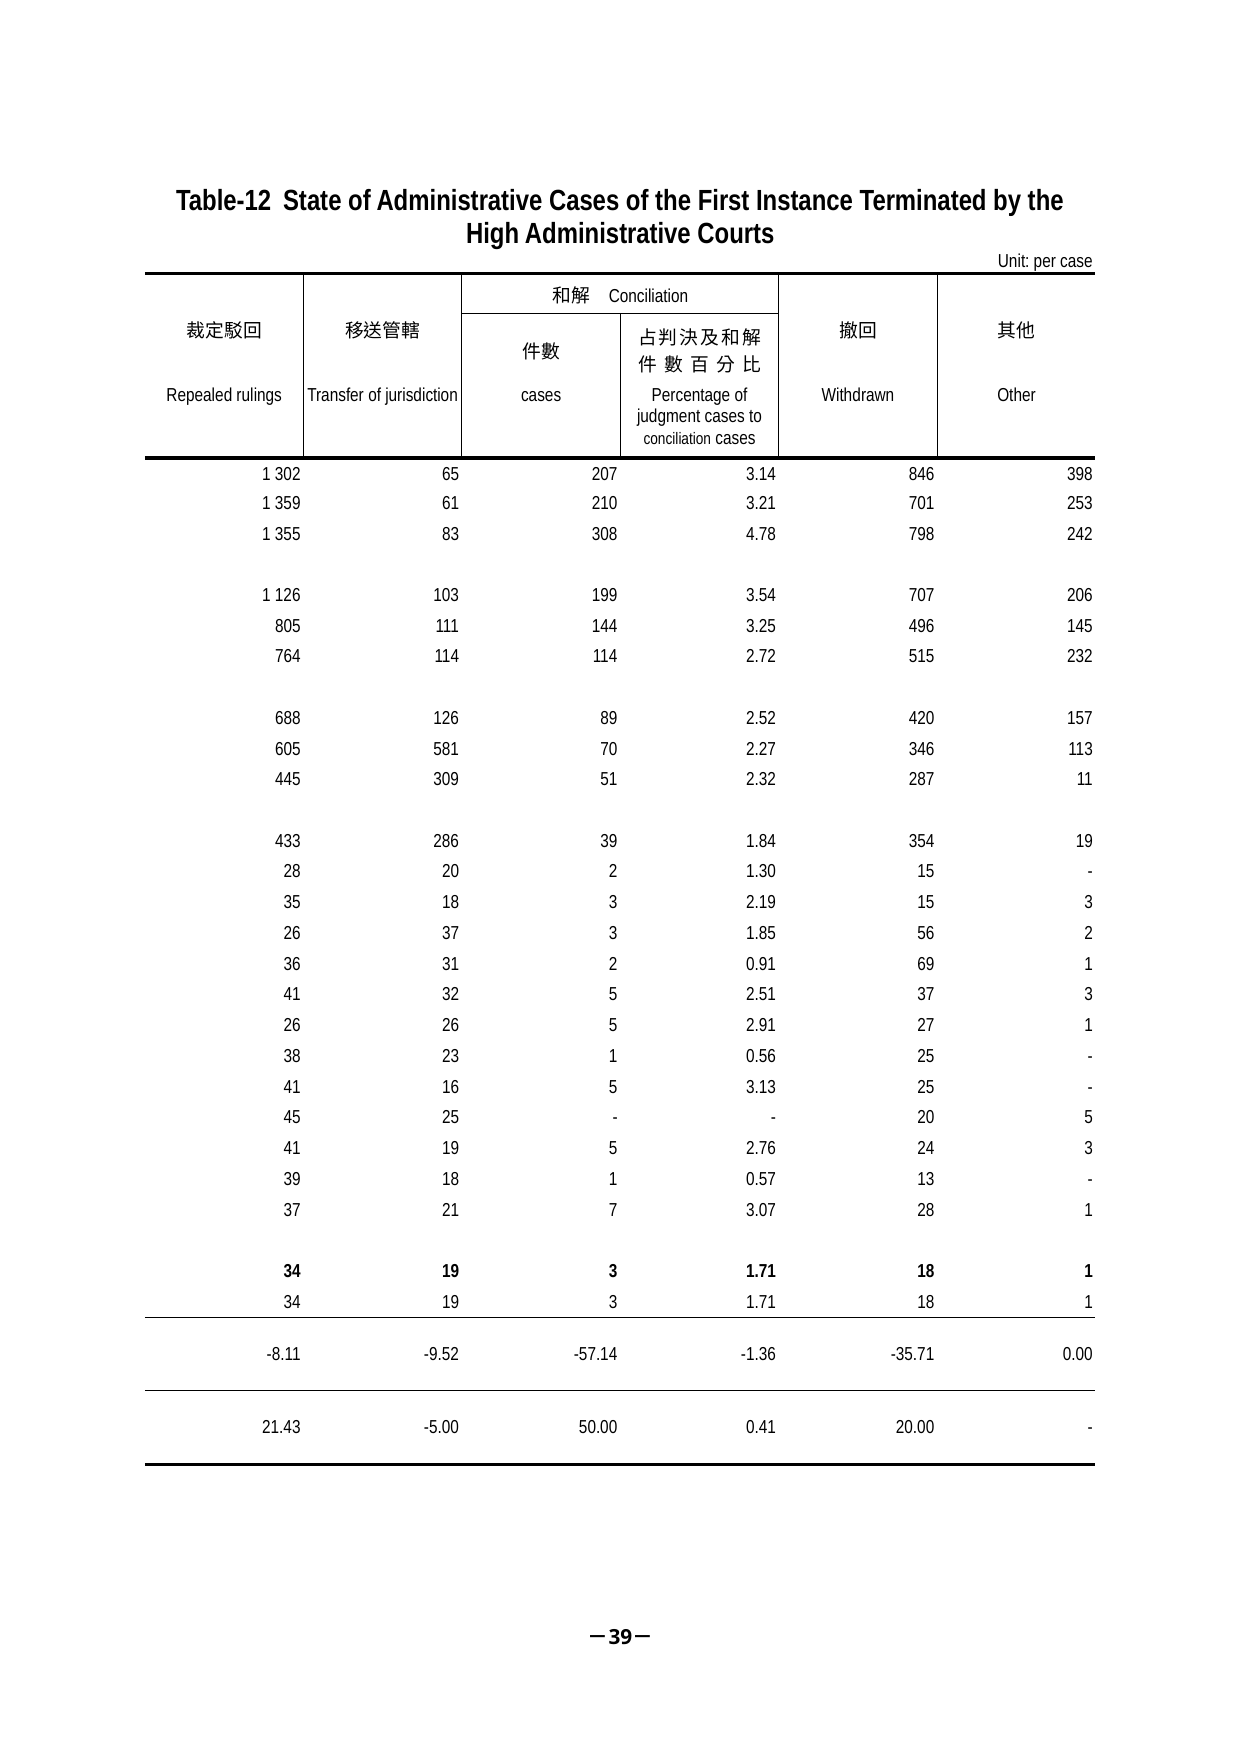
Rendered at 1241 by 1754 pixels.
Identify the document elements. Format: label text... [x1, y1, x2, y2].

table_cell 1 [937, 948, 1095, 979]
table_cell 3 [462, 917, 620, 948]
table_cell 113 [937, 733, 1095, 764]
table_cell 18 [303, 887, 462, 917]
table_cell 19 [303, 1286, 462, 1317]
table_cell - [937, 1071, 1095, 1102]
table_cell 1 [937, 1255, 1095, 1286]
table_cell 7 [462, 1194, 620, 1224]
table_cell 5 [462, 979, 620, 1009]
table_cell 114 [462, 641, 620, 671]
table_cell [145, 549, 303, 579]
table_cell 20 [779, 1102, 937, 1132]
table_cell 846 [779, 460, 937, 487]
table_cell 398 [937, 460, 1095, 487]
table_header 移送管轄 [304, 275, 461, 384]
table_cell 2.51 [620, 979, 778, 1009]
table_cell [620, 671, 778, 702]
table_cell 210 [462, 487, 620, 518]
table_cell [145, 794, 303, 825]
table_cell 18 [779, 1255, 937, 1286]
table_cell 31 [303, 948, 462, 979]
table_cell 2.19 [620, 887, 778, 917]
table_cell 2.52 [620, 702, 778, 733]
table_cell [779, 549, 937, 579]
table_cell 0.00 [937, 1318, 1095, 1390]
table_cell 287 [779, 764, 937, 794]
table_cell [303, 549, 462, 579]
table_cell 83 [303, 518, 462, 548]
table_cell 1.71 [620, 1286, 778, 1317]
table_cell [937, 794, 1095, 825]
table_cell 3.13 [620, 1071, 778, 1102]
table_cell 20.00 [779, 1391, 937, 1463]
table_cell 16 [303, 1071, 462, 1102]
table_cell [303, 1225, 462, 1255]
table_cell 占判決及和解件數百分比 [621, 314, 778, 384]
table_cell [462, 1225, 620, 1255]
table_cell 21 [303, 1194, 462, 1224]
table_cell 144 [462, 610, 620, 641]
table_cell 5 [462, 1010, 620, 1040]
table_cell - [937, 1391, 1095, 1463]
table_cell 5 [462, 1071, 620, 1102]
table_cell [620, 549, 778, 579]
table_cell 25 [779, 1071, 937, 1102]
table_cell 445 [145, 764, 303, 794]
table_cell 65 [303, 460, 462, 487]
table_header 裁定駁回 [145, 275, 303, 384]
table_cell 5 [462, 1133, 620, 1163]
table_cell 3 [462, 1286, 620, 1317]
table_cell 1.84 [620, 825, 778, 856]
table_cell 1 126 [145, 579, 303, 610]
table_cell - [937, 1040, 1095, 1071]
table_cell 3.54 [620, 579, 778, 610]
table_cell - [937, 1163, 1095, 1194]
table_cell 3 [462, 1255, 620, 1286]
table_cell [145, 671, 303, 702]
table_cell 420 [779, 702, 937, 733]
table_cell Transfer of jurisdiction [304, 384, 461, 456]
table_cell 515 [779, 641, 937, 671]
table_cell 69 [779, 948, 937, 979]
table_cell 1.30 [620, 856, 778, 887]
table_cell 103 [303, 579, 462, 610]
table_cell 20 [303, 856, 462, 887]
text Table-12 State of Administrative Cases of the First Instance Terminated by the High Administrative Courts [148, 183, 1092, 250]
table_cell 21.43 [145, 1391, 303, 1463]
table_cell 5 [937, 1102, 1095, 1132]
table_cell [462, 549, 620, 579]
table_cell 38 [145, 1040, 303, 1071]
table_cell 764 [145, 641, 303, 671]
table_cell 34 [145, 1286, 303, 1317]
table_cell 2 [937, 917, 1095, 948]
table_cell 3 [937, 979, 1095, 1009]
table_cell - [937, 856, 1095, 887]
table_cell 157 [937, 702, 1095, 733]
table_cell 32 [303, 979, 462, 1009]
table_cell 26 [145, 1010, 303, 1040]
table_cell 4.78 [620, 518, 778, 548]
table_cell 3 [937, 1133, 1095, 1163]
table_cell 3.14 [620, 460, 778, 487]
table_cell 56 [779, 917, 937, 948]
table_cell 0.91 [620, 948, 778, 979]
table_cell 207 [462, 460, 620, 487]
table_cell [462, 671, 620, 702]
table_cell 1 [937, 1010, 1095, 1040]
table_cell 2 [462, 948, 620, 979]
table_cell 41 [145, 979, 303, 1009]
table_cell 688 [145, 702, 303, 733]
table_cell 3.25 [620, 610, 778, 641]
table_cell 1 [937, 1194, 1095, 1224]
table_cell 0.56 [620, 1040, 778, 1071]
table_cell 1.71 [620, 1255, 778, 1286]
table_cell 309 [303, 764, 462, 794]
table_cell [779, 671, 937, 702]
table_cell - [620, 1102, 778, 1132]
table_cell 581 [303, 733, 462, 764]
table_cell 26 [145, 917, 303, 948]
table_cell 15 [779, 856, 937, 887]
table_cell 37 [779, 979, 937, 1009]
table_cell [937, 1225, 1095, 1255]
table_cell 37 [145, 1194, 303, 1224]
table_cell 1 [462, 1163, 620, 1194]
table_cell 35 [145, 887, 303, 917]
table_cell 45 [145, 1102, 303, 1132]
table_cell 0.57 [620, 1163, 778, 1194]
table_cell 3 [937, 887, 1095, 917]
table_cell 27 [779, 1010, 937, 1040]
table_cell 605 [145, 733, 303, 764]
table_cell -8.11 [145, 1318, 303, 1390]
table_cell 61 [303, 487, 462, 518]
table_cell 2.76 [620, 1133, 778, 1163]
table_cell 286 [303, 825, 462, 856]
table_cell 1 355 [145, 518, 303, 548]
table_cell 707 [779, 579, 937, 610]
table_cell 19 [303, 1133, 462, 1163]
table_header 撤回 [779, 275, 937, 384]
table_cell [620, 794, 778, 825]
table_cell [937, 549, 1095, 579]
table_cell 36 [145, 948, 303, 979]
table_cell 70 [462, 733, 620, 764]
table_cell 3 [462, 887, 620, 917]
table_cell 2.27 [620, 733, 778, 764]
table_cell Other [938, 384, 1095, 456]
table_cell 199 [462, 579, 620, 610]
table_cell 28 [779, 1194, 937, 1224]
table_cell cases [462, 384, 620, 456]
table_cell 件數 [462, 314, 620, 384]
table_cell [145, 1225, 303, 1255]
table_cell 39 [145, 1163, 303, 1194]
table_cell 23 [303, 1040, 462, 1071]
table_cell 39 [462, 825, 620, 856]
table_cell 13 [779, 1163, 937, 1194]
table_cell 114 [303, 641, 462, 671]
table_cell 433 [145, 825, 303, 856]
table_cell 25 [303, 1102, 462, 1132]
table_cell 798 [779, 518, 937, 548]
table_cell 3.21 [620, 487, 778, 518]
table_cell [303, 671, 462, 702]
table_cell 2.91 [620, 1010, 778, 1040]
table_cell Repealed rulings [145, 384, 303, 456]
table_header 和解 Conciliation [462, 275, 778, 313]
table_cell 701 [779, 487, 937, 518]
table_cell 1 302 [145, 460, 303, 487]
table_cell Percentage of judgment cases to conciliation cases [621, 384, 778, 456]
table_cell [779, 794, 937, 825]
table_cell 41 [145, 1133, 303, 1163]
table_cell -5.00 [303, 1391, 462, 1463]
table_cell 19 [937, 825, 1095, 856]
table_cell 51 [462, 764, 620, 794]
table_cell [303, 794, 462, 825]
table_cell 308 [462, 518, 620, 548]
table_cell Withdrawn [779, 384, 937, 456]
table_cell 24 [779, 1133, 937, 1163]
table_cell 354 [779, 825, 937, 856]
table_cell 242 [937, 518, 1095, 548]
table_cell 1 359 [145, 487, 303, 518]
table_cell 111 [303, 610, 462, 641]
table_header 其他 [938, 275, 1095, 384]
table_cell 232 [937, 641, 1095, 671]
table_cell 805 [145, 610, 303, 641]
table_cell 145 [937, 610, 1095, 641]
table_cell -9.52 [303, 1318, 462, 1390]
table_cell 253 [937, 487, 1095, 518]
table_cell 15 [779, 887, 937, 917]
table_cell 346 [779, 733, 937, 764]
table_cell 34 [145, 1255, 303, 1286]
table_cell 0.41 [620, 1391, 778, 1463]
table_cell 1 [937, 1286, 1095, 1317]
table_cell 496 [779, 610, 937, 641]
table_cell - [462, 1102, 620, 1132]
table_cell 1 [462, 1040, 620, 1071]
table_cell [937, 671, 1095, 702]
table_cell 50.00 [462, 1391, 620, 1463]
table_cell 19 [303, 1255, 462, 1286]
table_cell 126 [303, 702, 462, 733]
table_cell 2.32 [620, 764, 778, 794]
table_cell 3.07 [620, 1194, 778, 1224]
table_cell 41 [145, 1071, 303, 1102]
table_cell 18 [303, 1163, 462, 1194]
table_cell -1.36 [620, 1318, 778, 1390]
table_cell -35.71 [779, 1318, 937, 1390]
table_cell 25 [779, 1040, 937, 1071]
table_cell 206 [937, 579, 1095, 610]
table_cell [462, 794, 620, 825]
table_cell 26 [303, 1010, 462, 1040]
table_cell 28 [145, 856, 303, 887]
table_cell [620, 1225, 778, 1255]
table_cell 2 [462, 856, 620, 887]
table_cell 37 [303, 917, 462, 948]
table_cell 11 [937, 764, 1095, 794]
table_cell 18 [779, 1286, 937, 1317]
table_cell 89 [462, 702, 620, 733]
table_cell 2.72 [620, 641, 778, 671]
table_cell [779, 1225, 937, 1255]
table_cell 1.85 [620, 917, 778, 948]
text Unit: per case [148, 250, 1092, 272]
table_cell -57.14 [462, 1318, 620, 1390]
